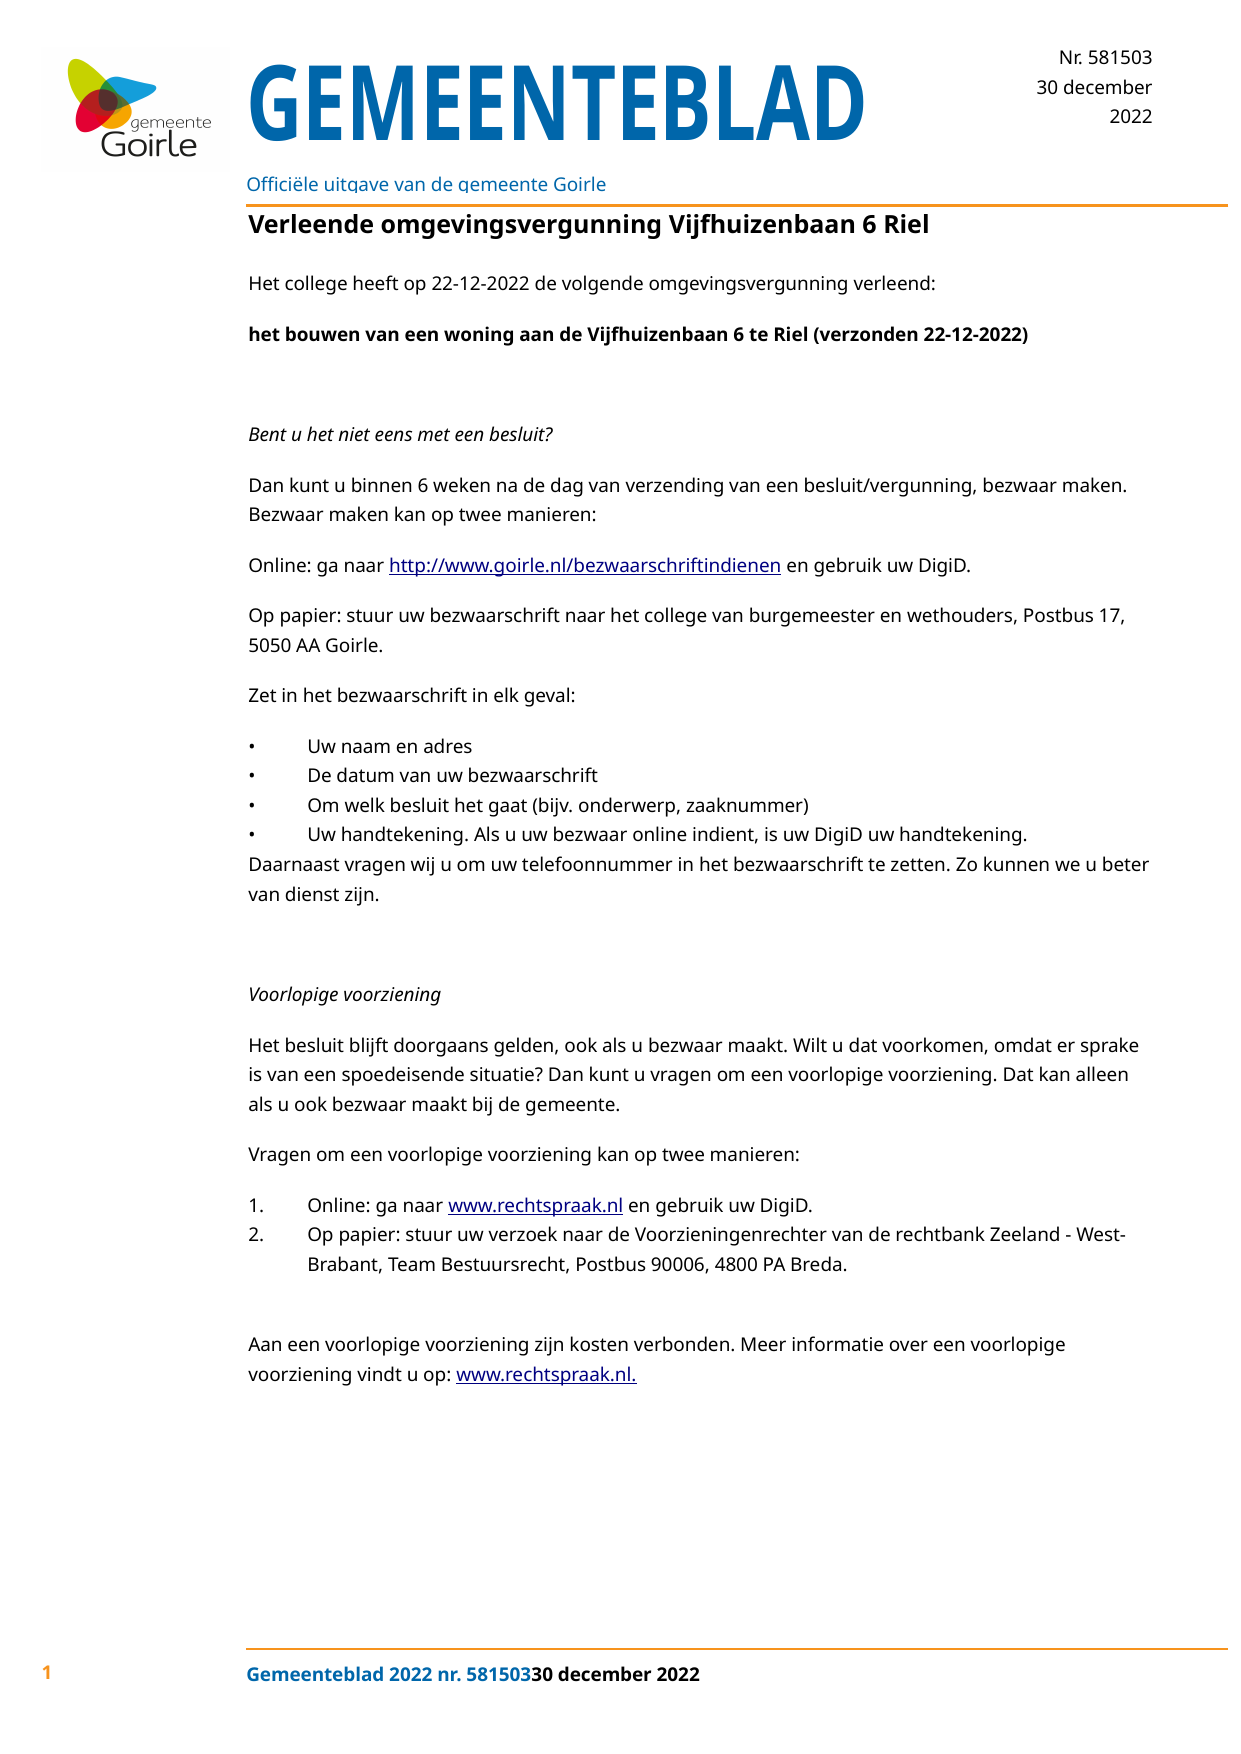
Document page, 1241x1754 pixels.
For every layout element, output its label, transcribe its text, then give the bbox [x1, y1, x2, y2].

text het bouwen van een woning aan de Vijfhuizenbaan 6 te Riel (verzonden 22-12-2022) [248, 321, 1152, 346]
text Aan een voorlopige voorziening zijn kosten verbonden. Meer informatie over een voorlopige voorziening vindt u op: www.rechtspraak.nl. [248, 1331, 1152, 1386]
list De datum van uw bezwaarschrift [248, 762, 1152, 788]
text Bent u het niet eens met een besluit? [248, 422, 1152, 447]
list Om welk besluit het gaat (bijv. onderwerp, zaaknummer) [248, 792, 1152, 818]
list Uw naam en adres [248, 733, 1152, 758]
text Online: ga naar http://www.goirle.nl/bezwaarschriftindienen en gebruik uw DigiD. [248, 552, 1152, 578]
text Zet in het bezwaarschrift in elk geval: [248, 682, 1152, 708]
list Online: ga naar www.rechtspraak.nl en gebruik uw DigiD. [248, 1192, 1152, 1218]
picture [41, 47, 231, 172]
text Dan kunt u binnen 6 weken na de dag van verzending van een besluit/vergunning, bezwaar maken. Bezwaar maken kan op twee manieren: [248, 472, 1152, 527]
text Daarnaast vragen wij u om uw telefoonnummer in het bezwaarschrift te zetten. Zo kunnen we u beter van dienst zijn. [248, 851, 1152, 906]
text Het college heeft op 22-12-2022 de volgende omgevingsvergunning verleend: [248, 270, 1152, 296]
list Op papier: stuur uw verzoek naar de Voorzieningenrechter van de rechtbank Zeeland - West-Brabant, Team Bestuursrecht, Postbus 90006, 4800 PA Breda. [248, 1222, 1152, 1277]
text Verleende omgevingsvergunning Vijfhuizenbaan 6 Riel [248, 207, 1152, 241]
text Voorlopige voorziening [248, 982, 1152, 1007]
text Op papier: stuur uw bezwaarschrift naar het college van burgemeester en wethouders, Postbus 17, 5050 AA Goirle. [248, 602, 1152, 658]
text Vragen om een voorlopige voorziening kan op twee manieren: [248, 1142, 1152, 1167]
text Het besluit blijft doorgaans gelden, ook als u bezwaar maakt. Wilt u dat voorkomen, omdat er sprake is van een spoedeisende situatie? Dan kunt u vragen om een voorlopige voorziening. Dat kan alleen als u ook bezwaar maakt bij de gemeente. [248, 1032, 1152, 1117]
list Uw handtekening. Als u uw bezwaar online indient, is uw DigiD uw handtekening. [248, 822, 1152, 847]
